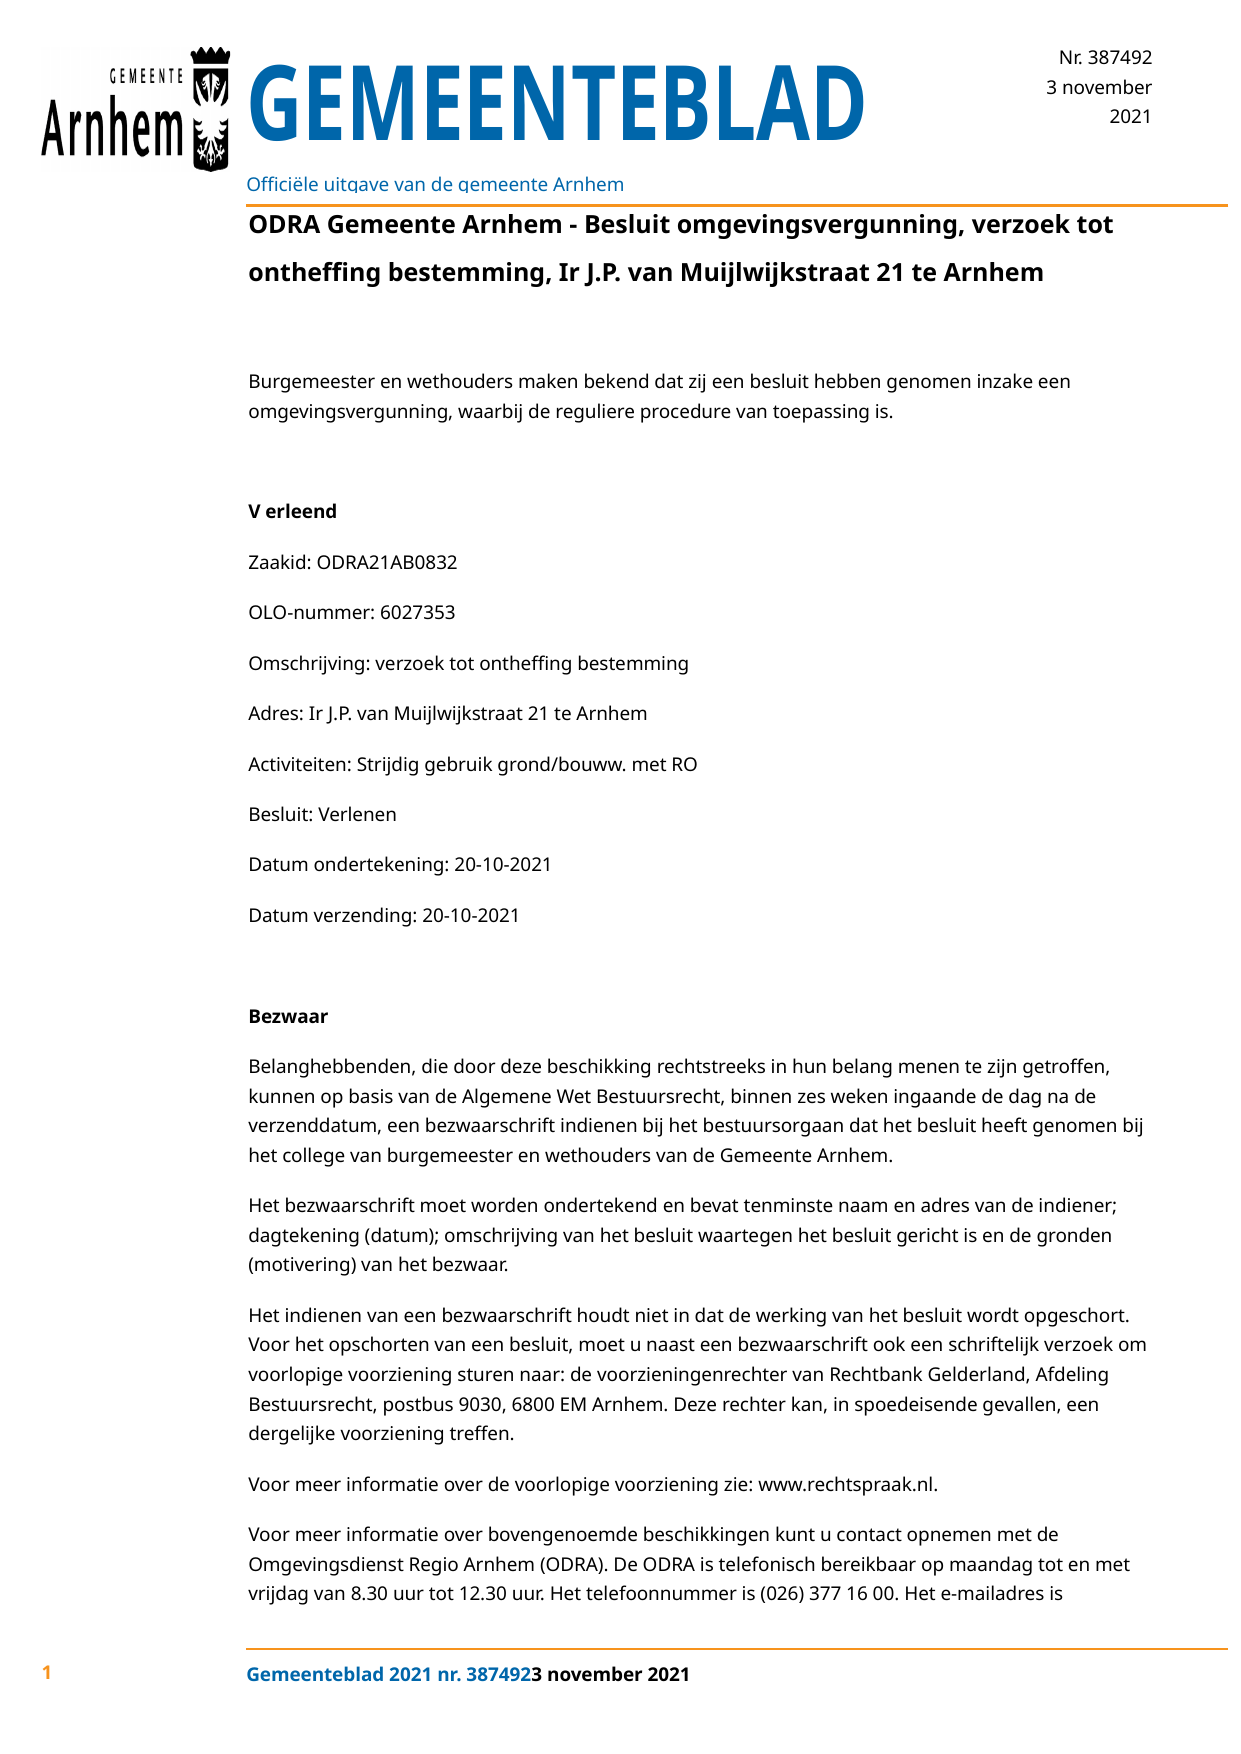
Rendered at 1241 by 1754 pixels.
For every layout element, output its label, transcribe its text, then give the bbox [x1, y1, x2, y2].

text Activiteiten: Strijdig gebruik grond/bouww. met RO [248, 751, 1152, 777]
text Bezwaar [248, 1003, 1152, 1029]
text ODRA Gemeente Arnhem - Besluit omgevingsvergunning, verzoek tot ontheffing bestemming, Ir J.P. van Muijlwijkstraat 21 te Arnhem [248, 207, 1152, 288]
text Omschrijving: verzoek tot ontheffing bestemming [248, 650, 1152, 676]
text Het indienen van een bezwaarschrift houdt niet in dat de werking van het besluit wordt opgeschort. Voor het opschorten van een besluit, moet u naast een bezwaarschrift ook een schriftelijk verzoek om voorlopige voorziening sturen naar: de voorzieningenrechter van Rechtbank Gelderland, Afdeling Bestuursrecht, postbus 9030, 6800 EM Arnhem. Deze rechter kan, in spoedeisende gevallen, een dergelijke voorziening treffen. [248, 1302, 1152, 1446]
picture [41, 47, 231, 172]
text Burgemeester en wethouders maken bekend dat zij een besluit hebben genomen inzake een omgevingsvergunning, waarbij de reguliere procedure van toepassing is. [248, 368, 1152, 424]
text Zaakid: ODRA21AB0832 [248, 549, 1152, 575]
text Voor meer informatie over de voorlopige voorziening zie: www.rechtspraak.nl. [248, 1471, 1152, 1497]
text OLO-nummer: 6027353 [248, 599, 1152, 625]
text Datum verzending: 20-10-2021 [248, 902, 1152, 928]
text Belanghebbenden, die door deze beschikking rechtstreeks in hun belang menen te zijn getroffen, kunnen op basis van de Algemene Wet Bestuursrecht, binnen zes weken ingaande de dag na de verzenddatum, een bezwaarschrift indienen bij het bestuursorgaan dat het besluit heeft genomen bij het college van burgemeester en wethouders van de Gemeente Arnhem. [248, 1053, 1152, 1168]
text Datum ondertekening: 20-10-2021 [248, 852, 1152, 877]
text Besluit: Verlenen [248, 801, 1152, 827]
text Het bezwaarschrift moet worden ondertekend en bevat tenminste naam en adres van de indiener; dagtekening (datum); omschrijving van het besluit waartegen het besluit gericht is en de gronden (motivering) van het bezwaar. [248, 1192, 1152, 1277]
text Voor meer informatie over bovengenoemde beschikkingen kunt u contact opnemen met de Omgevingsdienst Regio Arnhem (ODRA). De ODRA is telefonisch bereikbaar op maandag tot en met vrijdag van 8.30 uur tot 12.30 uur. Het telefoonnummer is (026) 377 16 00. Het e-mailadres is [248, 1521, 1152, 1606]
text Adres: Ir J.P. van Muijlwijkstraat 21 te Arnhem [248, 700, 1152, 726]
text V erleend [248, 499, 1152, 524]
